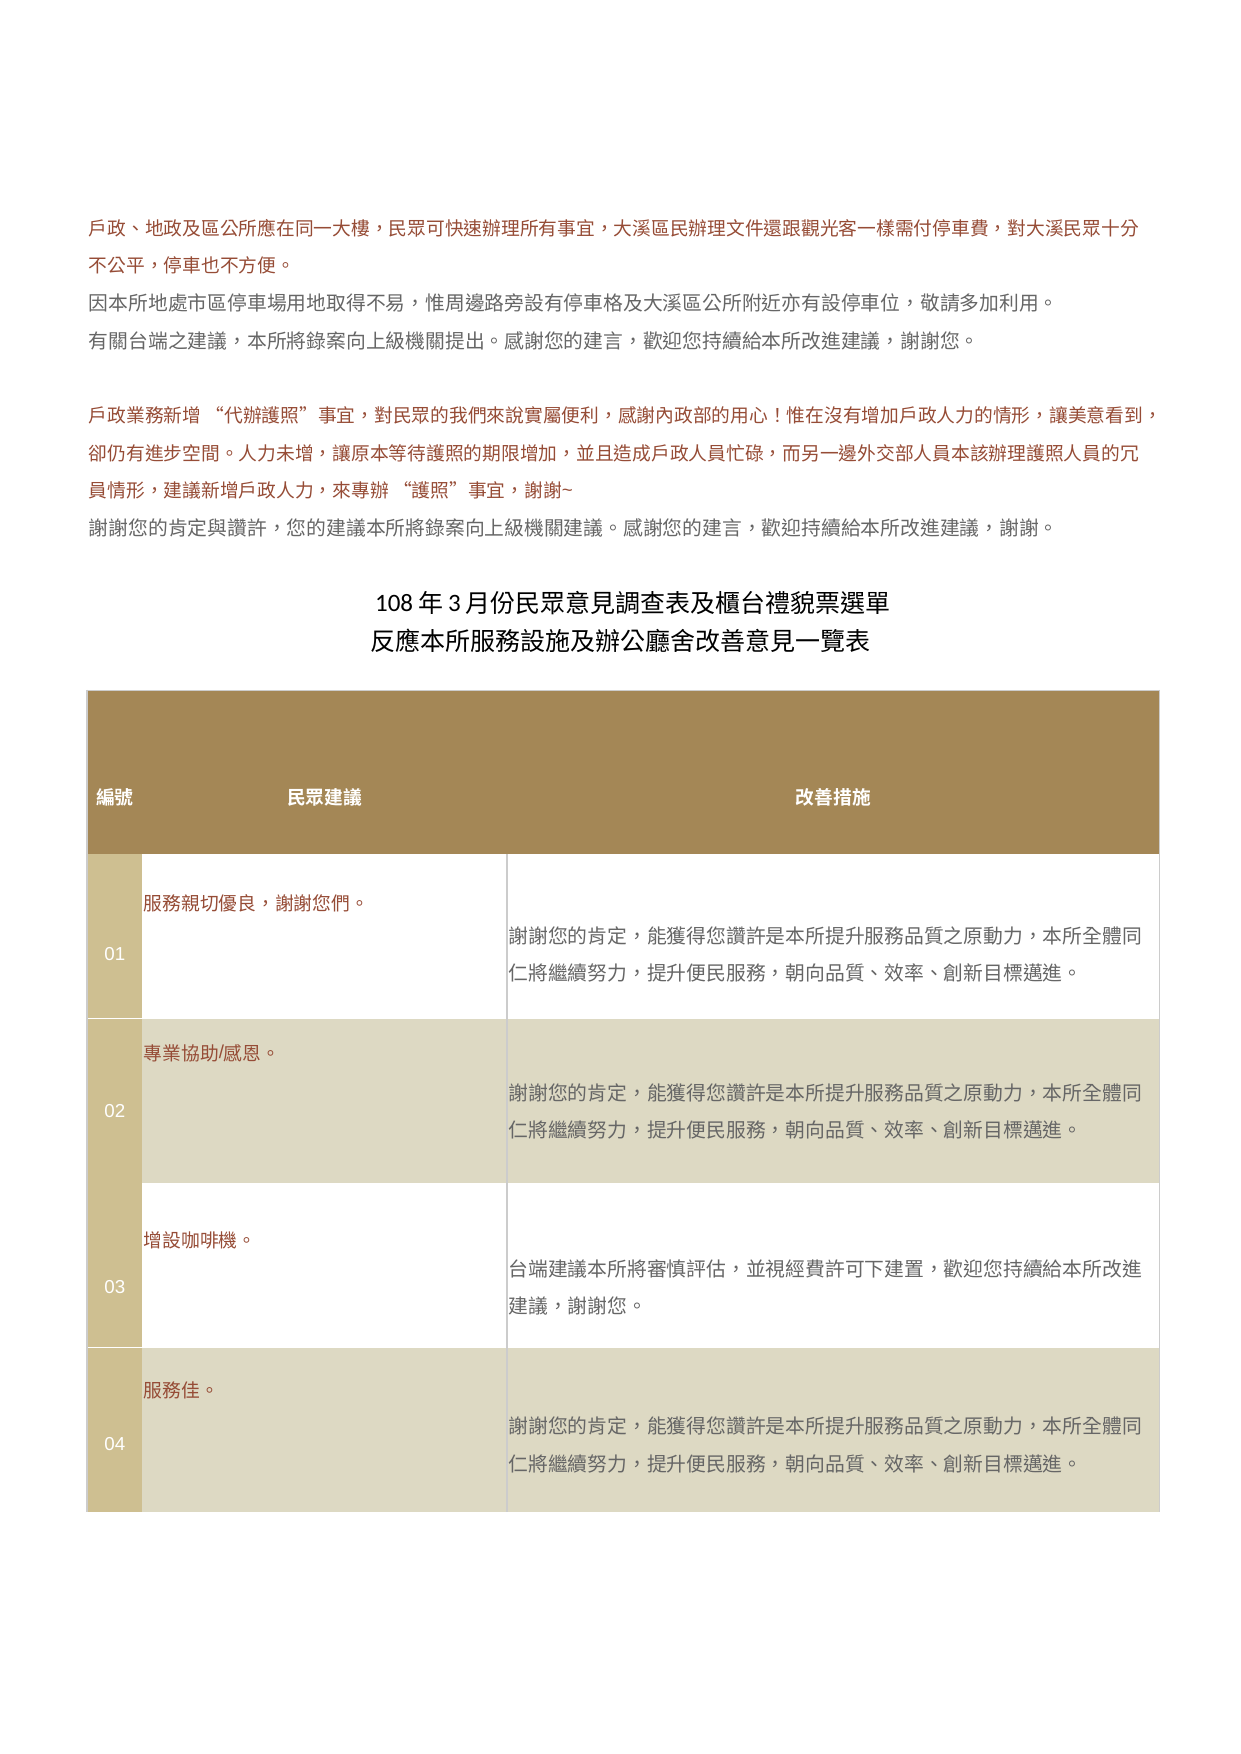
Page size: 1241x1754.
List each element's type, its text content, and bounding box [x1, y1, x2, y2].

text 戶政業務新增 “代辦護照”事宜，對民眾的我們來說實屬便利，感謝內政部的用心！惟在沒有增加戶政人力的情形，讓美意看到，卻仍有進步空間。人力未增，讓原本等待護照的期限增加，並且造成戶政人員忙碌，而另一邊外交部人員本該辦理護照人員的冗員情形，建議新增戶政人力，來專辦 “護照”事宜，謝謝~ [89, 389, 1152, 502]
table_cell 01 [88, 854, 142, 1018]
text 有關台端之建議，本所將錄案向上級機關提出。感謝您的建言，歡迎您持續給本所改進建議，謝謝您。 [89, 314, 1152, 352]
text 04 [89, 352, 1152, 389]
table_cell 服務佳。 [142, 1348, 506, 1512]
table_cell 03 [88, 1183, 142, 1347]
table_header 改善措施 [507, 691, 1159, 854]
text 03 [89, 164, 1152, 202]
table_cell 04 [88, 1348, 142, 1512]
text 因本所地處市區停車場用地取得不易，惟周邊路旁設有停車格及大溪區公所附近亦有設停車位，敬請多加利用。 [89, 277, 1152, 314]
table_cell 服務親切優良，謝謝您們。 [142, 854, 506, 1018]
table_header 編號 [88, 691, 142, 854]
table_cell 台端建議本所將審慎評估，並視經費許可下建置，歡迎您持續給本所改進建議，謝謝您。 [508, 1183, 1159, 1347]
table_header 民眾建議 [142, 691, 507, 854]
table_cell 02 [88, 1019, 142, 1183]
text 108年3月份民眾意見調查表及櫃台禮貌票選單 [114, 577, 1152, 614]
table_cell 謝謝您的肯定，能獲得您讚許是本所提升服務品質之原動力，本所全體同仁將繼續努力，提升便民服務，朝向品質、效率、創新目標邁進。 [508, 854, 1159, 1018]
table_cell 謝謝您的肯定，能獲得您讚許是本所提升服務品質之原動力，本所全體同仁將繼續努力，提升便民服務，朝向品質、效率、創新目標邁進。 [508, 1019, 1159, 1183]
table_cell 謝謝您的肯定，能獲得您讚許是本所提升服務品質之原動力，本所全體同仁將繼續努力，提升便民服務，朝向品質、效率、創新目標邁進。 [508, 1348, 1159, 1512]
table_cell 增設咖啡機。 [142, 1183, 506, 1347]
text 戶政、地政及區公所應在同一大樓，民眾可快速辦理所有事宜，大溪區民辦理文件還跟觀光客一樣需付停車費，對大溪民眾十分不公平，停車也不方便。 [89, 202, 1152, 277]
table_cell 專業協助/感恩。 [142, 1019, 506, 1183]
text 謝謝您的肯定與讚許，您的建議本所將錄案向上級機關建議。感謝您的建言，歡迎持續給本所改進建議，謝謝。 [89, 502, 1152, 539]
text 反應本所服務設施及辦公廳舍改善意見一覽表 [89, 614, 1152, 652]
